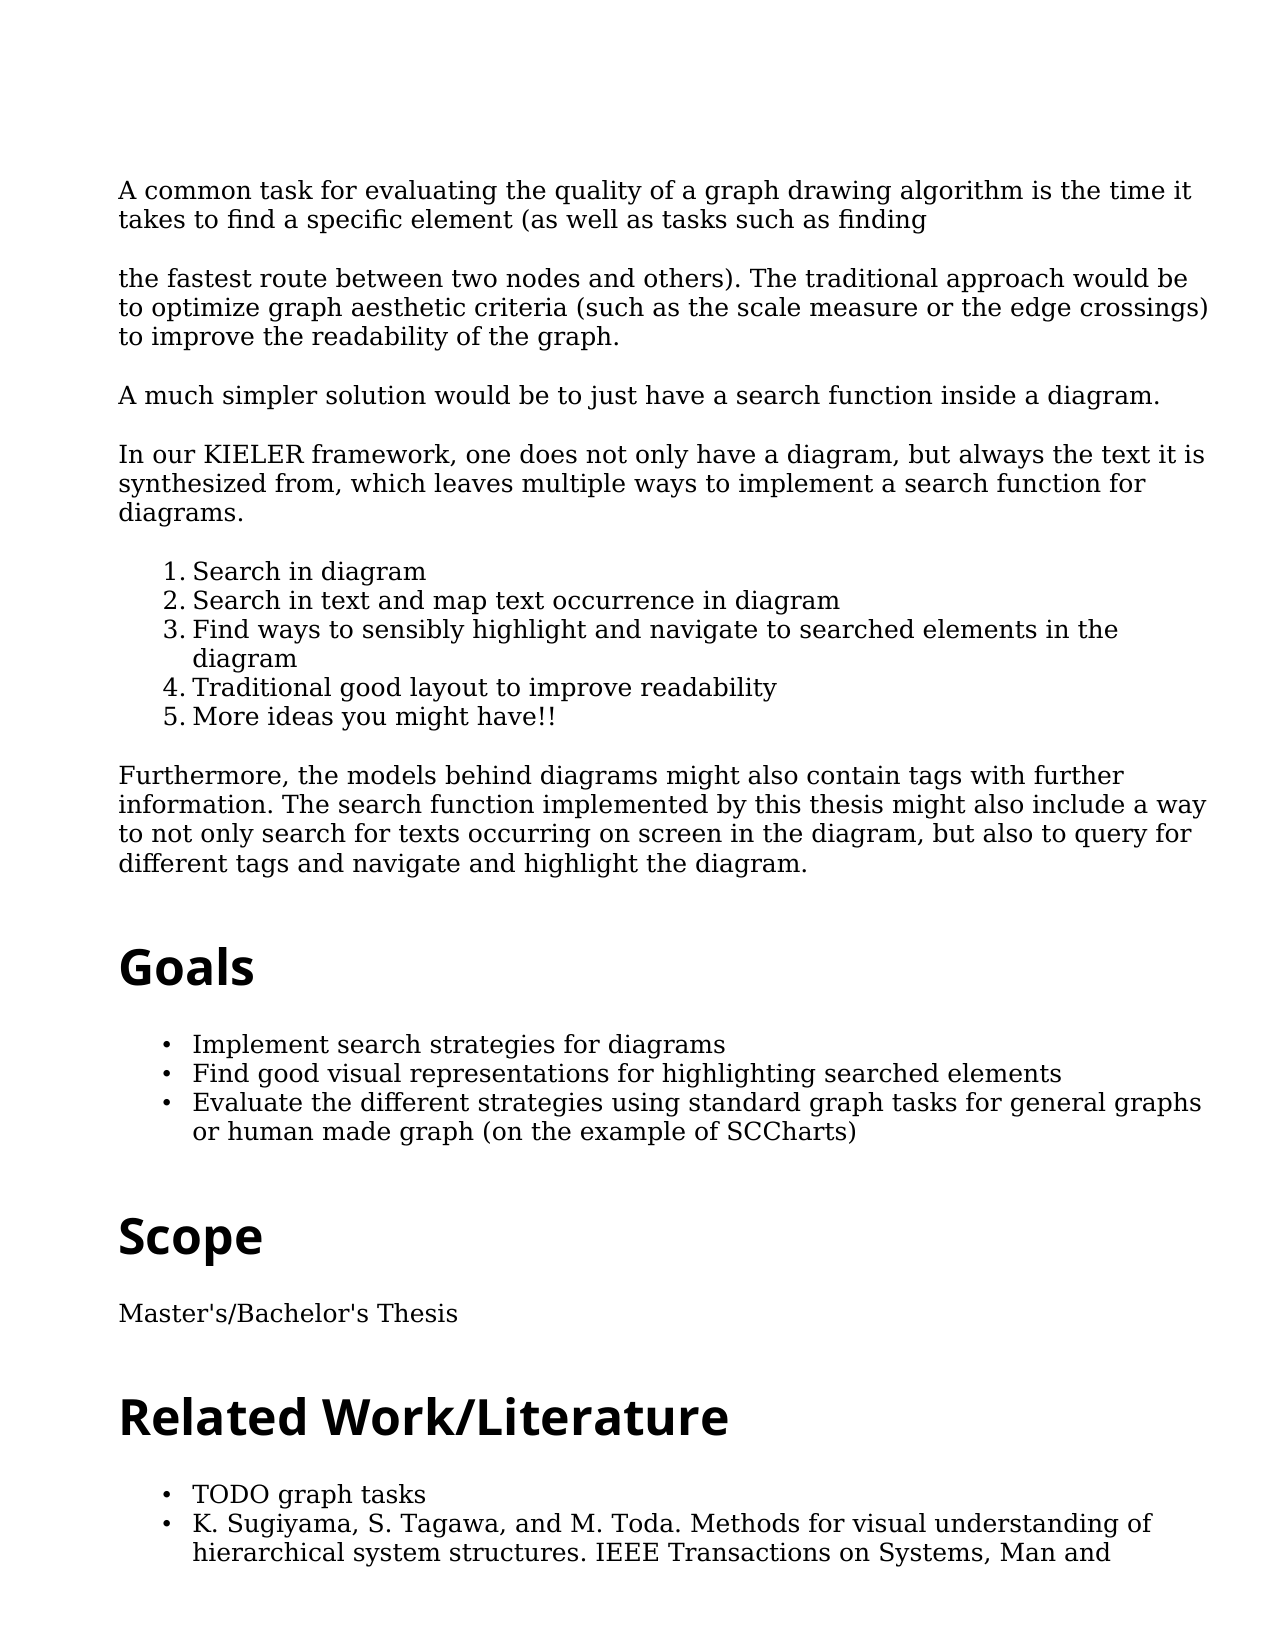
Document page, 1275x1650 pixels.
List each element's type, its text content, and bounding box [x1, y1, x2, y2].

text the fastest route between two nodes and others). The traditional approach would be to optimize graph aesthetic criteria (such as the scale measure or the edge crossings) to improve the readability of the graph. [118, 264, 1216, 352]
subtitle Related Work/Literature [118, 1382, 1216, 1451]
text Furthermore, the models behind diagrams might also contain tags with further information. The search function implemented by this thesis might also include a way to not only search for texts occurring on screen in the diagram, but also to query for different tags and navigate and highlight the diagram. [118, 761, 1216, 878]
text In our KIELER framework, one does not only have a diagram, but always the text it is synthesized from, which leaves multiple ways to implement a search function for diagrams. [118, 440, 1216, 527]
list Find good visual representations for highlighting searched elements [162, 1059, 1216, 1088]
subtitle Scope [118, 1201, 1216, 1269]
text Master's/Bachelor's Thesis [118, 1299, 1216, 1328]
text A common task for evaluating the quality of a graph drawing algorithm is the time it takes to find a specific element (as well as tasks such as finding [118, 176, 1216, 235]
subtitle Goals [118, 932, 1216, 1001]
list TODO graph tasks [162, 1480, 1216, 1509]
text A much simpler solution would be to just have a search function inside a diagram. [118, 381, 1216, 410]
list Find ways to sensibly highlight and navigate to searched elements in the diagram [162, 615, 1216, 673]
list Evaluate the different strategies using standard graph tasks for general graphs or human made graph (on the example of SCCharts) [162, 1088, 1216, 1147]
list Implement search strategies for diagrams [162, 1030, 1216, 1059]
list Search in diagram [162, 557, 1216, 586]
list Traditional good layout to improve readability [162, 673, 1216, 703]
list More ideas you might have!! [162, 703, 1216, 732]
list Search in text and map text occurrence in diagram [162, 586, 1216, 615]
list K. Sugiyama, S. Tagawa, and M. Toda. Methods for visual understanding of hierarchical system structures. IEEE Transactions on Systems, Man and [162, 1509, 1216, 1567]
